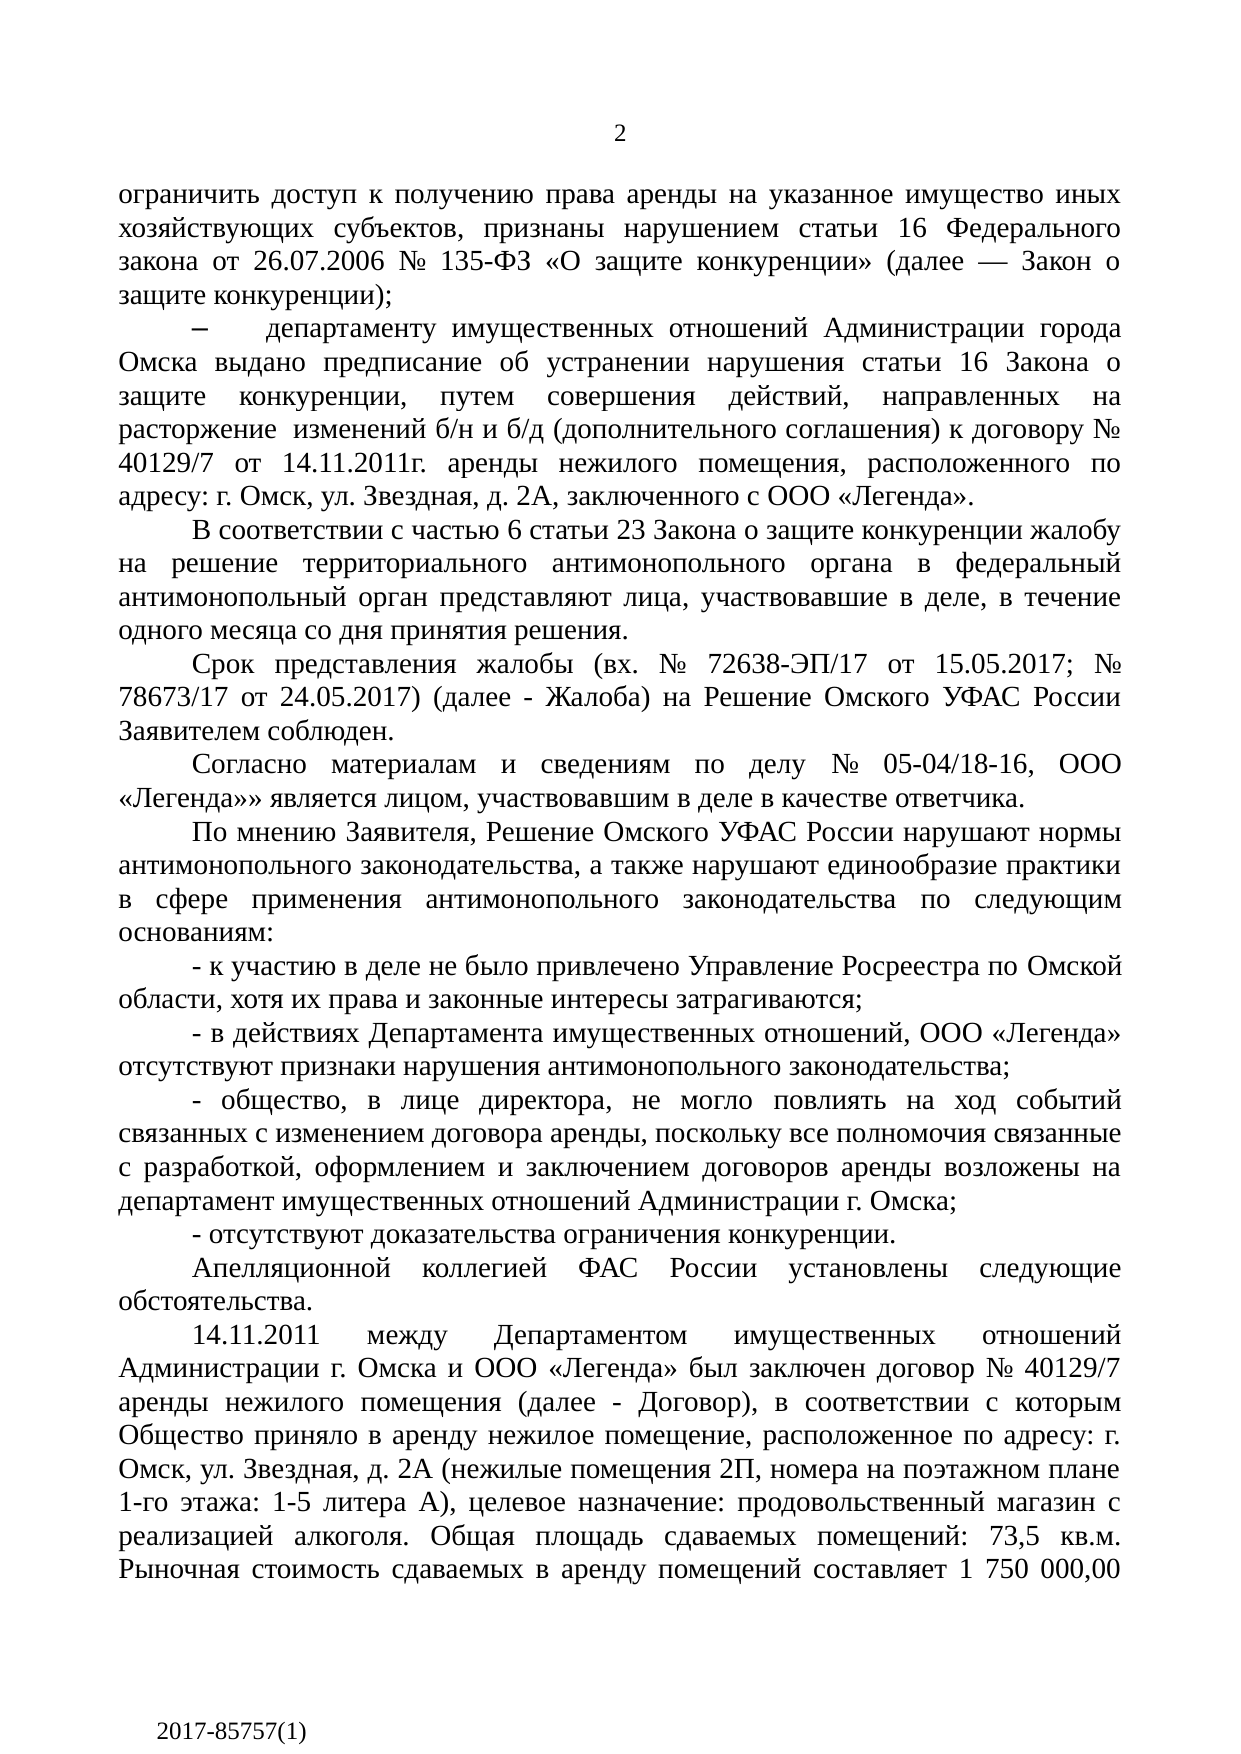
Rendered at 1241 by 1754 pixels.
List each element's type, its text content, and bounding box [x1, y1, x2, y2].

text Срок представления жалобы (вх. № 72638-ЭП/17 от 15.05.2017; № 78673/17 от 24.05.2017) (далее - Жалоба) на Решение Омского УФАС России Заявителем соблюден. [118, 646, 1122, 747]
text - к участию в деле не было привлечено Управление Росреестра по Омской области, хотя их права и законные интересы затрагиваются; [118, 948, 1122, 1015]
list департаменту имущественных отношений Администрации города Омска выдано предписание об устранении нарушения статьи 16 Закона о защите конкуренции, путем совершения действий, направленных на расторжение изменений б/н и б/д (дополнительного соглашения) к договору № 40129/7 от 14.11.2011г. аренды нежилого помещения, расположенного по адресу: г. Омск, ул. Звездная, д. 2А, заключенного с ООО «Легенда». [118, 311, 1122, 512]
text Апелляционной коллегией ФАС России установлены следующие обстоятельства. [118, 1250, 1122, 1317]
text В соответствии с частью 6 статьи 23 Закона о защите конкуренции жалобу на решение территориального антимонопольного органа в федеральный антимонопольный орган представляют лица, участвовавшие в деле, в течение одного месяца со дня принятия решения. [118, 512, 1122, 646]
text Согласно материалам и сведениям по делу № 05-04/18-16, ООО «Легенда»» является лицом, участвовавшим в деле в качестве ответчика. [118, 747, 1122, 814]
text - в действиях Департамента имущественных отношений, ООО «Легенда» отсутствуют признаки нарушения антимонопольного законодательства; [118, 1015, 1122, 1082]
text - отсутствуют доказательства ограничения конкуренции. [118, 1216, 1122, 1250]
text - общество, в лице директора, не могло повлиять на ход событий связанных с изменением договора аренды, поскольку все полномочия связанные с разработкой, оформлением и заключением договоров аренды возложены на департамент имущественных отношений Администрации г. Омска; [118, 1082, 1122, 1216]
text По мнению Заявителя, Решение Омского УФАС России нарушают нормы антимонопольного законодательства, а также нарушают единообразие практики в сфере применения антимонопольного законодательства по следующим основаниям: [118, 814, 1122, 948]
list ограничить доступ к получению права аренды на указанное имущество иных хозяйствующих субъектов, признаны нарушением статьи 16 Федерального закона от 26.07.2006 № 135-ФЗ «О защите конкуренции» (далее — Закон о защите конкуренции); [118, 176, 1122, 311]
text 14.11.2011 между Департаментом имущественных отношений Администрации г. Омска и ООО «Легенда» был заключен договор № 40129/7 аренды нежилого помещения (далее - Договор), в соответствии с которым Общество приняло в аренду нежилое помещение, расположенное по адресу: г. Омск, ул. Звездная, д. 2А (нежилые помещения 2П, номера на поэтажном плане 1-го этажа: 1-5 литера А), целевое назначение: продовольственный магазин с реализацией алкоголя. Общая площадь сдаваемых помещений: 73,5 кв.м. Рыночная стоимость сдаваемых в аренду помещений составляет 1 750 000,00 [118, 1317, 1122, 1585]
